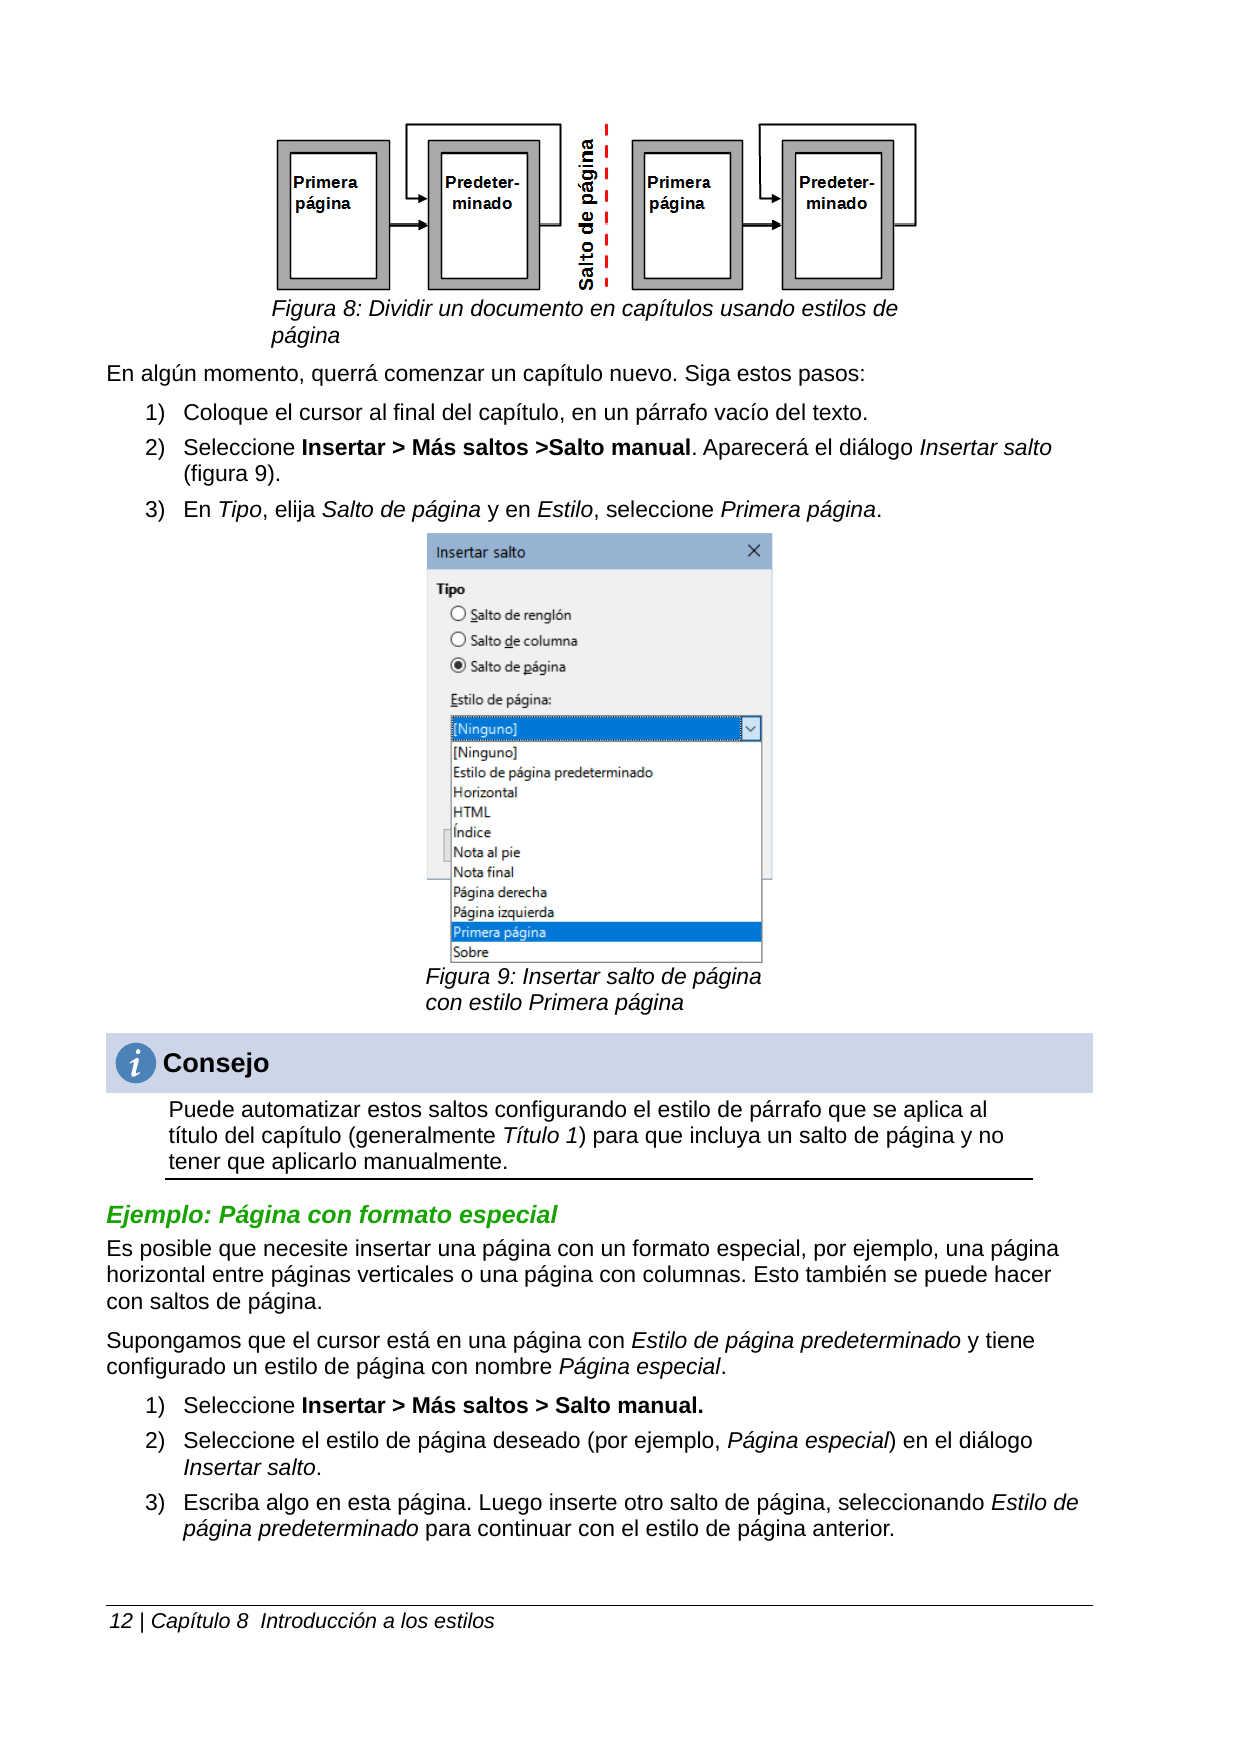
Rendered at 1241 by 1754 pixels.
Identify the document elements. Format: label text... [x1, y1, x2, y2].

list Seleccione Insertar > Más saltos >Salto manual. Aparecerá el diálogo Insertar salto (figura 9). [165, 434, 1093, 487]
picture [271, 118, 924, 296]
list En Tipo, elija Salto de página y en Estilo, seleccione Primera página. [165, 496, 1093, 522]
list Supongamos que el cursor está en una página con Estilo de página predeterminado y tiene configurado un estilo de página con nombre Página especial. [106, 1327, 1093, 1379]
picture [426, 533, 773, 963]
list En algún momento, querrá comenzar un capítulo nuevo. Siga estos pasos: [106, 360, 1093, 386]
text Figura 8: Dividir un documento en capítulos usando estilos de página [271, 118, 927, 348]
subtitle Consejo [106, 1033, 1093, 1093]
text Figura 9: Insertar salto de página con estilo Primera página [425, 534, 773, 1015]
list Seleccione el estilo de página deseado (por ejemplo, Página especial) en el diálogo Insertar salto. [165, 1427, 1093, 1480]
text Es posible que necesite insertar una página con un formato especial, por ejemplo, una página horizontal entre páginas verticales o una página con columnas. Esto también se puede hacer con saltos de página. [106, 1235, 1093, 1314]
list Seleccione Insertar > Más saltos > Salto manual. [165, 1392, 1093, 1418]
list Coloque el cursor al final del capítulo, en un párrafo vacío del texto. [165, 399, 1093, 425]
text Puede automatizar estos saltos configurando el estilo de párrafo que se aplica al título del capítulo (generalmente Título 1) para que incluya un salto de página y no tener que aplicarlo manualmente. [165, 1093, 1033, 1178]
subtitle Ejemplo: Página con formato especial [106, 1200, 1093, 1229]
list Escriba algo en esta página. Luego inserte otro salto de página, seleccionando Estilo de página predeterminado para continuar con el estilo de página anterior. [165, 1489, 1093, 1541]
